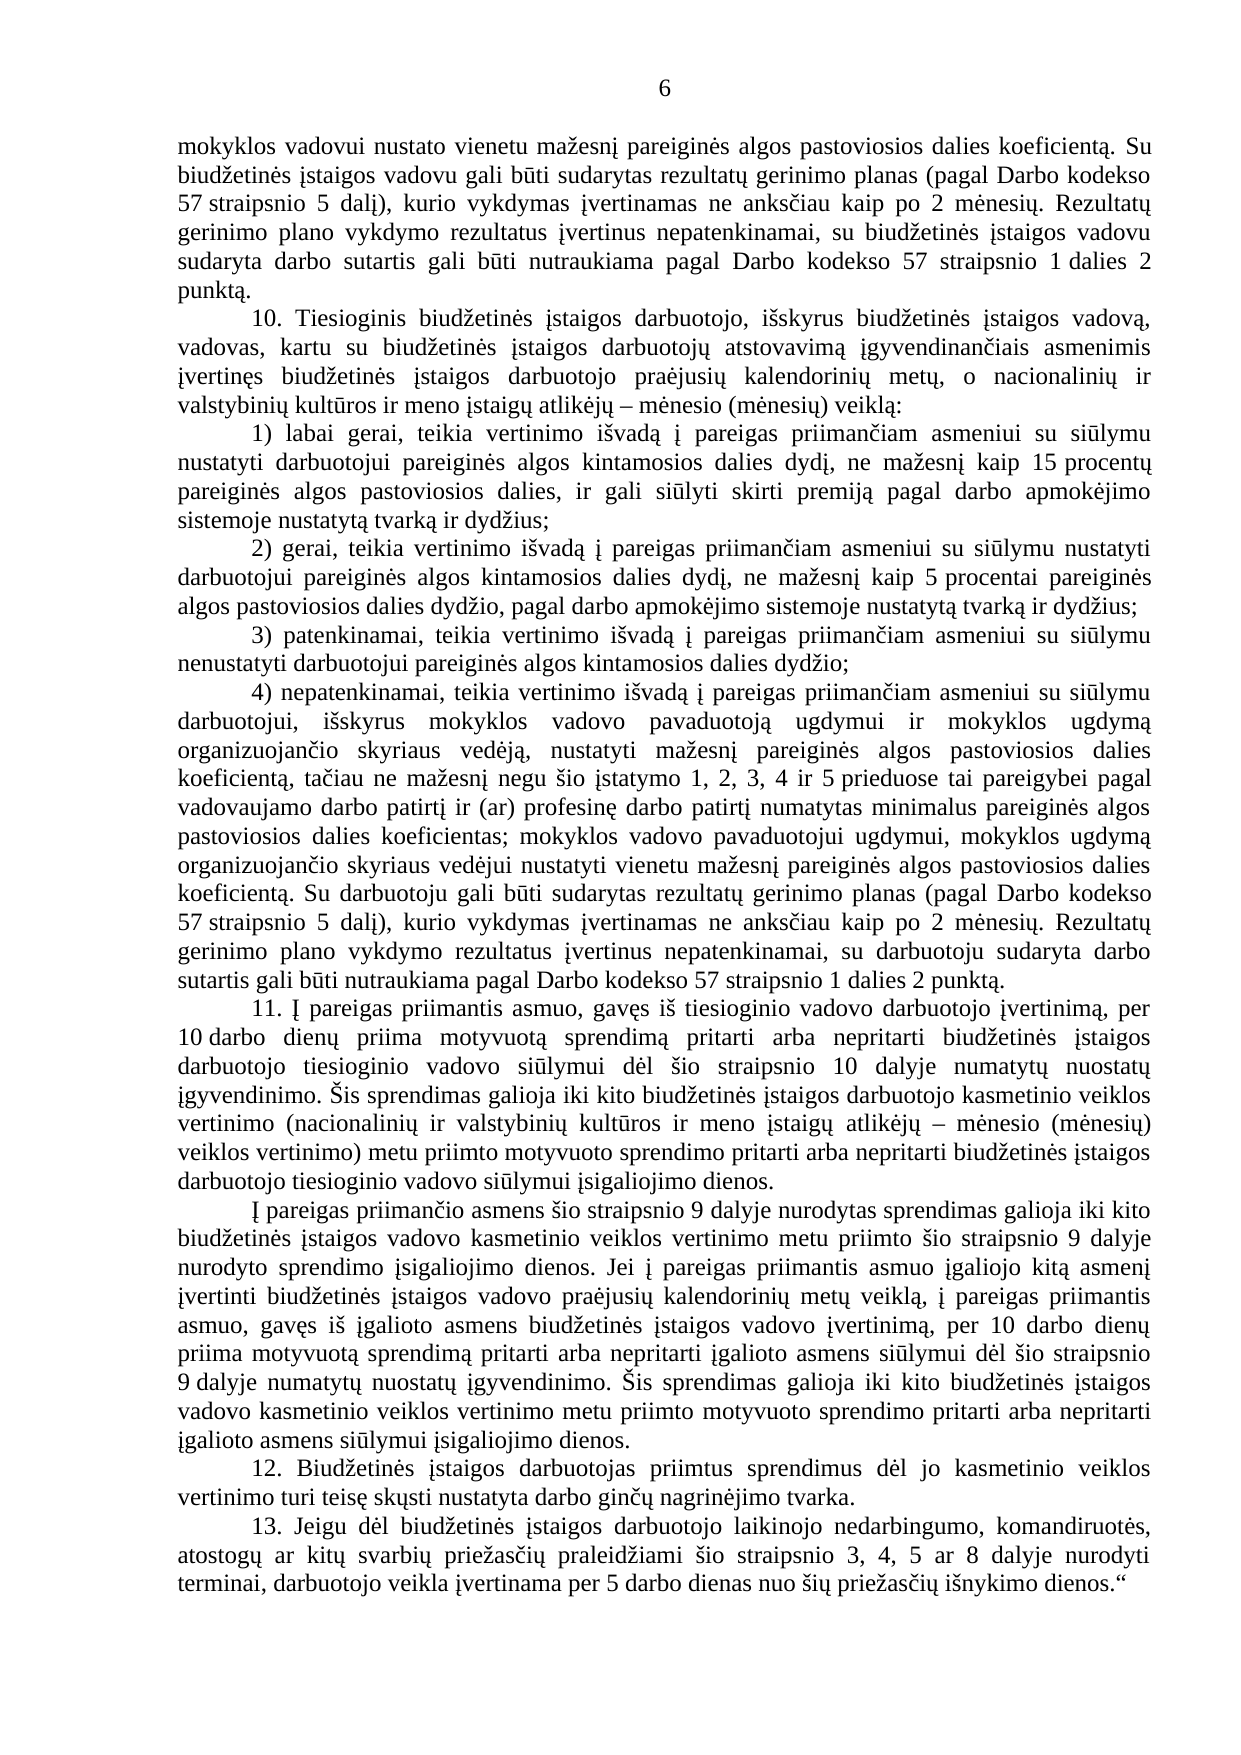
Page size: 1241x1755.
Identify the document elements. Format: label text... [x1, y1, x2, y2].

text 2) gerai, teikia vertinimo išvadą į pareigas priimančiam asmeniui su siūlymu nustatyti darbuotojui pareiginės algos kintamosios dalies dydį, ne mažesnį kaip 5 procentai pareiginės algos pastoviosios dalies dydžio, pagal darbo apmokėjimo sistemoje nustatytą tvarką ir dydžius; [177, 533, 1152, 620]
text 10. Tiesioginis biudžetinės įstaigos darbuotojo, išskyrus biudžetinės įstaigos vadovą, vadovas, kartu su biudžetinės įstaigos darbuotojų atstovavimą įgyvendinančiais asmenimis įvertinęs biudžetinės įstaigos darbuotojo praėjusių kalendorinių metų, o nacionalinių ir valstybinių kultūros ir meno įstaigų atlikėjų – mėnesio (mėnesių) veiklą: [177, 303, 1152, 418]
text 3) patenkinamai, teikia vertinimo išvadą į pareigas priimančiam asmeniui su siūlymu nenustatyti darbuotojui pareiginės algos kintamosios dalies dydžio; [177, 620, 1152, 677]
text 13. Jeigu dėl biudžetinės įstaigos darbuotojo laikinojo nedarbingumo, komandiruotės, atostogų ar kitų svarbių priežasčių praleidžiami šio straipsnio 3, 4, 5 ar 8 dalyje nurodyti terminai, darbuotojo veikla įvertinama per 5 darbo dienas nuo šių priežasčių išnykimo dienos.“ [177, 1511, 1152, 1597]
text 4) nepatenkinamai, teikia vertinimo išvadą į pareigas priimančiam asmeniui su siūlymu darbuotojui, išskyrus mokyklos vadovo pavaduotoją ugdymui ir mokyklos ugdymą organizuojančio skyriaus vedėją, nustatyti mažesnį pareiginės algos pastoviosios dalies koeficientą, tačiau ne mažesnį negu šio įstatymo 1, 2, 3, 4 ir 5 prieduose tai pareigybei pagal vadovaujamo darbo patirtį ir (ar) profesinę darbo patirtį numatytas minimalus pareiginės algos pastoviosios dalies koeficientas; mokyklos vadovo pavaduotojui ugdymui, mokyklos ugdymą organizuojančio skyriaus vedėjui nustatyti vienetu mažesnį pareiginės algos pastoviosios dalies koeficientą. Su darbuotoju gali būti sudarytas rezultatų gerinimo planas (pagal Darbo kodekso 57 straipsnio 5 dalį), kurio vykdymas įvertinamas ne anksčiau kaip po 2 mėnesių. Rezultatų gerinimo plano vykdymo rezultatus įvertinus nepatenkinamai, su darbuotoju sudaryta darbo sutartis gali būti nutraukiama pagal Darbo kodekso 57 straipsnio 1 dalies 2 punktą. [177, 677, 1152, 993]
text mokyklos vadovui nustato vienetu mažesnį pareiginės algos pastoviosios dalies koeficientą. Su biudžetinės įstaigos vadovu gali būti sudarytas rezultatų gerinimo planas (pagal Darbo kodekso 57 straipsnio 5 dalį), kurio vykdymas įvertinamas ne anksčiau kaip po 2 mėnesių. Rezultatų gerinimo plano vykdymo rezultatus įvertinus nepatenkinamai, su biudžetinės įstaigos vadovu sudaryta darbo sutartis gali būti nutraukiama pagal Darbo kodekso 57 straipsnio 1 dalies 2 punktą. [177, 131, 1152, 303]
text 12. Biudžetinės įstaigos darbuotojas priimtus sprendimus dėl jo kasmetinio veiklos vertinimo turi teisę skųsti nustatyta darbo ginčų nagrinėjimo tvarka. [177, 1453, 1152, 1511]
text 1) labai gerai, teikia vertinimo išvadą į pareigas priimančiam asmeniui su siūlymu nustatyti darbuotojui pareiginės algos kintamosios dalies dydį, ne mažesnį kaip 15 procentų pareiginės algos pastoviosios dalies, ir gali siūlyti skirti premiją pagal darbo apmokėjimo sistemoje nustatytą tvarką ir dydžius; [177, 418, 1152, 533]
text 11. Į pareigas priimantis asmuo, gavęs iš tiesioginio vadovo darbuotojo įvertinimą, per 10 darbo dienų priima motyvuotą sprendimą pritarti arba nepritarti biudžetinės įstaigos darbuotojo tiesioginio vadovo siūlymui dėl šio straipsnio 10 dalyje numatytų nuostatų įgyvendinimo. Šis sprendimas galioja iki kito biudžetinės įstaigos darbuotojo kasmetinio veiklos vertinimo (nacionalinių ir valstybinių kultūros ir meno įstaigų atlikėjų – mėnesio (mėnesių) veiklos vertinimo) metu priimto motyvuoto sprendimo pritarti arba nepritarti biudžetinės įstaigos darbuotojo tiesioginio vadovo siūlymui įsigaliojimo dienos. [177, 993, 1152, 1195]
text Į pareigas priimančio asmens šio straipsnio 9 dalyje nurodytas sprendimas galioja iki kito biudžetinės įstaigos vadovo kasmetinio veiklos vertinimo metu priimto šio straipsnio 9 dalyje nurodyto sprendimo įsigaliojimo dienos. Jei į pareigas priimantis asmuo įgaliojo kitą asmenį įvertinti biudžetinės įstaigos vadovo praėjusių kalendorinių metų veiklą, į pareigas priimantis asmuo, gavęs iš įgalioto asmens biudžetinės įstaigos vadovo įvertinimą, per 10 darbo dienų priima motyvuotą sprendimą pritarti arba nepritarti įgalioto asmens siūlymui dėl šio straipsnio 9 dalyje numatytų nuostatų įgyvendinimo. Šis sprendimas galioja iki kito biudžetinės įstaigos vadovo kasmetinio veiklos vertinimo metu priimto motyvuoto sprendimo pritarti arba nepritarti įgalioto asmens siūlymui įsigaliojimo dienos. [177, 1195, 1152, 1453]
